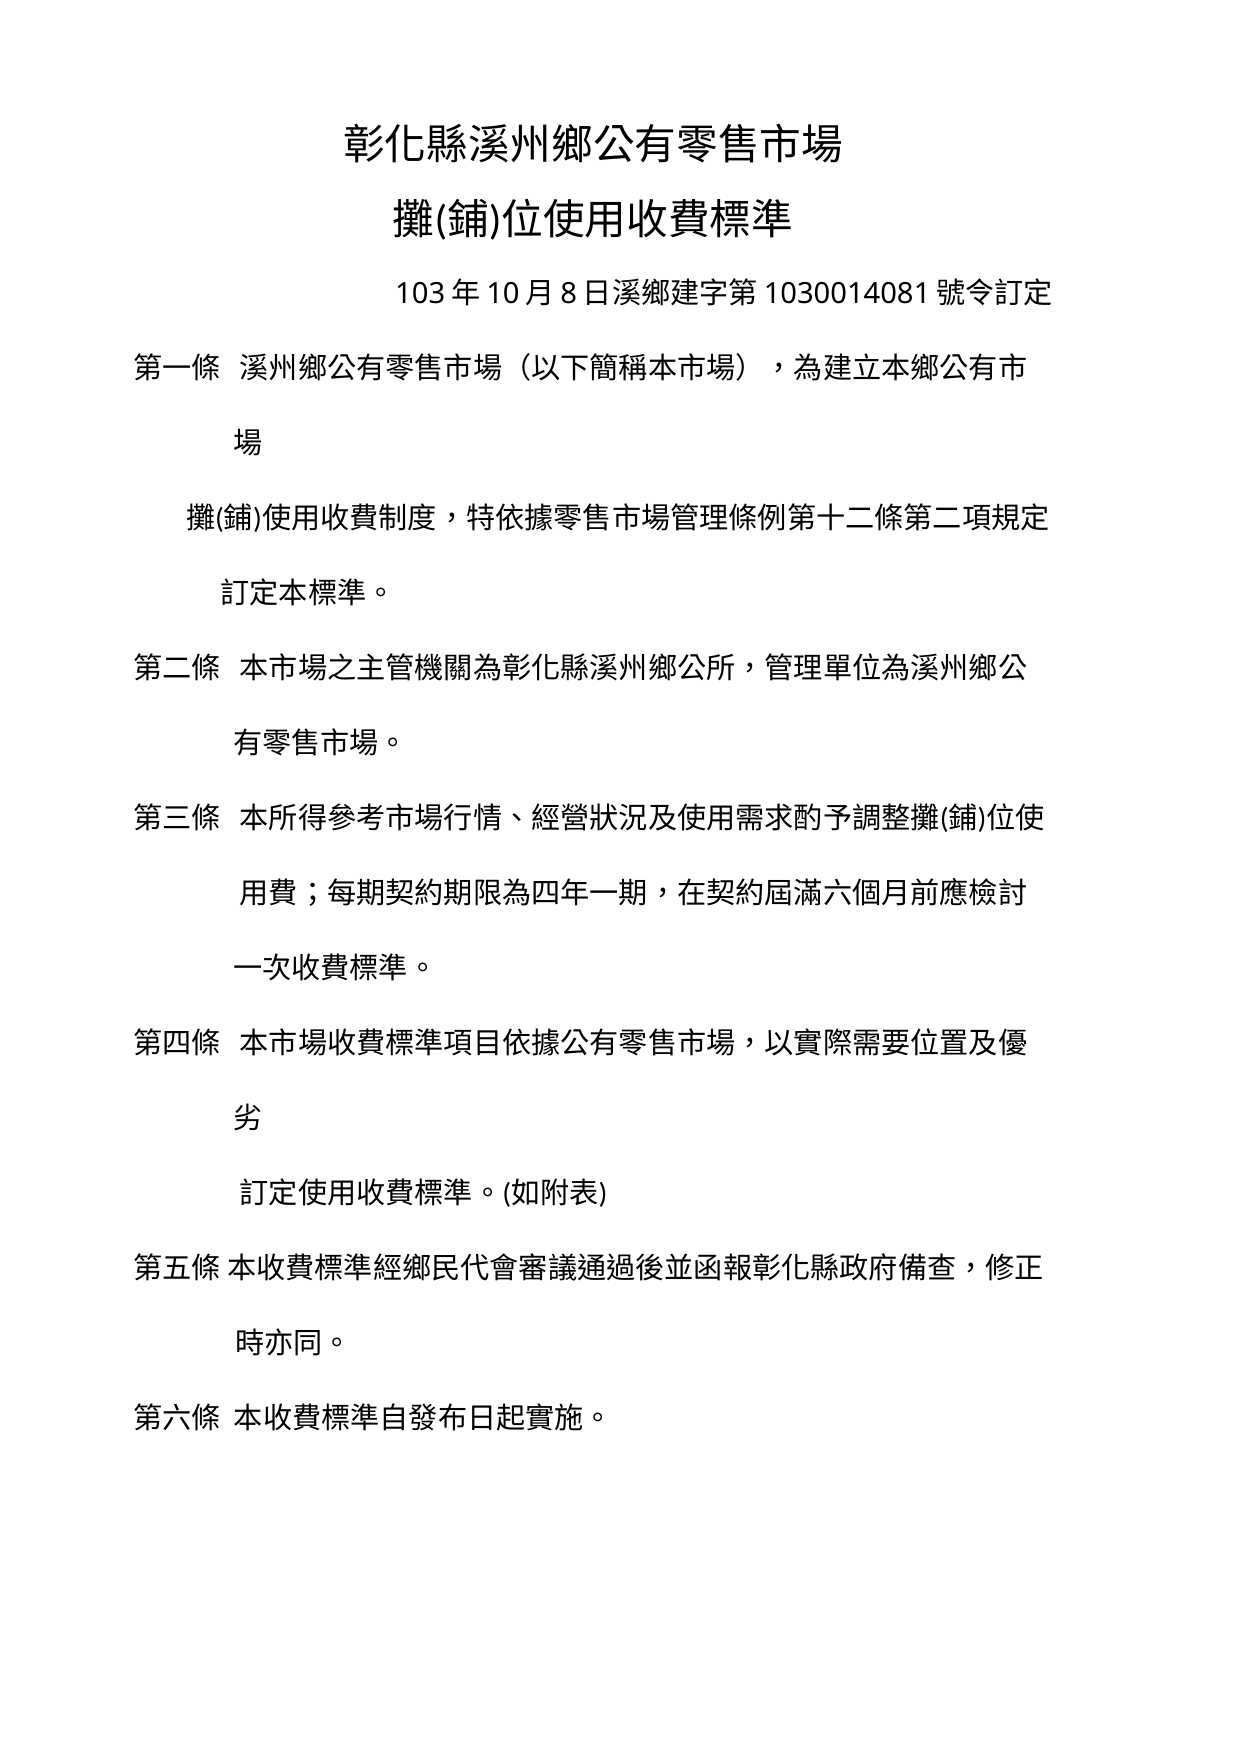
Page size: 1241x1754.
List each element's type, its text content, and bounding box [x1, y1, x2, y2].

text 彰化縣溪州鄉公有零售市場 [133, 104, 1053, 179]
text 攤(鋪)使用收費制度，特依據零售市場管理條例第十二條第二項規定訂定本標準。 [133, 479, 1053, 629]
text 第六條 本收費標準自發布日起實施。 [133, 1379, 1053, 1454]
text 訂定使用收費標準。(如附表) [233, 1154, 1053, 1229]
text 用費；每期契約期限為四年一期，在契約屆滿六個月前應檢討一次收費標準。 [233, 854, 1053, 1004]
list 本市場之主管機關為彰化縣溪州鄉公所，管理單位為溪州鄉公有零售市場。 [133, 629, 1053, 779]
list 本市場收費標準項目依據公有零售市場，以實際需要位置及優劣 [133, 1004, 1053, 1154]
text 103年10月8日溪鄉建字第1030014081號令訂定 [133, 254, 1053, 329]
list 本所得參考市場行情、經營狀況及使用需求酌予調整攤(鋪)位使 [133, 779, 1053, 854]
list 溪州鄉公有零售市場（以下簡稱本市場），為建立本鄉公有市場 [133, 329, 1053, 479]
text 第五條 本收費標準經鄉民代會審議通過後並函報彰化縣政府備查，修正時亦同。 [133, 1229, 1053, 1379]
text 攤(鋪)位使用收費標準 [133, 179, 1053, 254]
